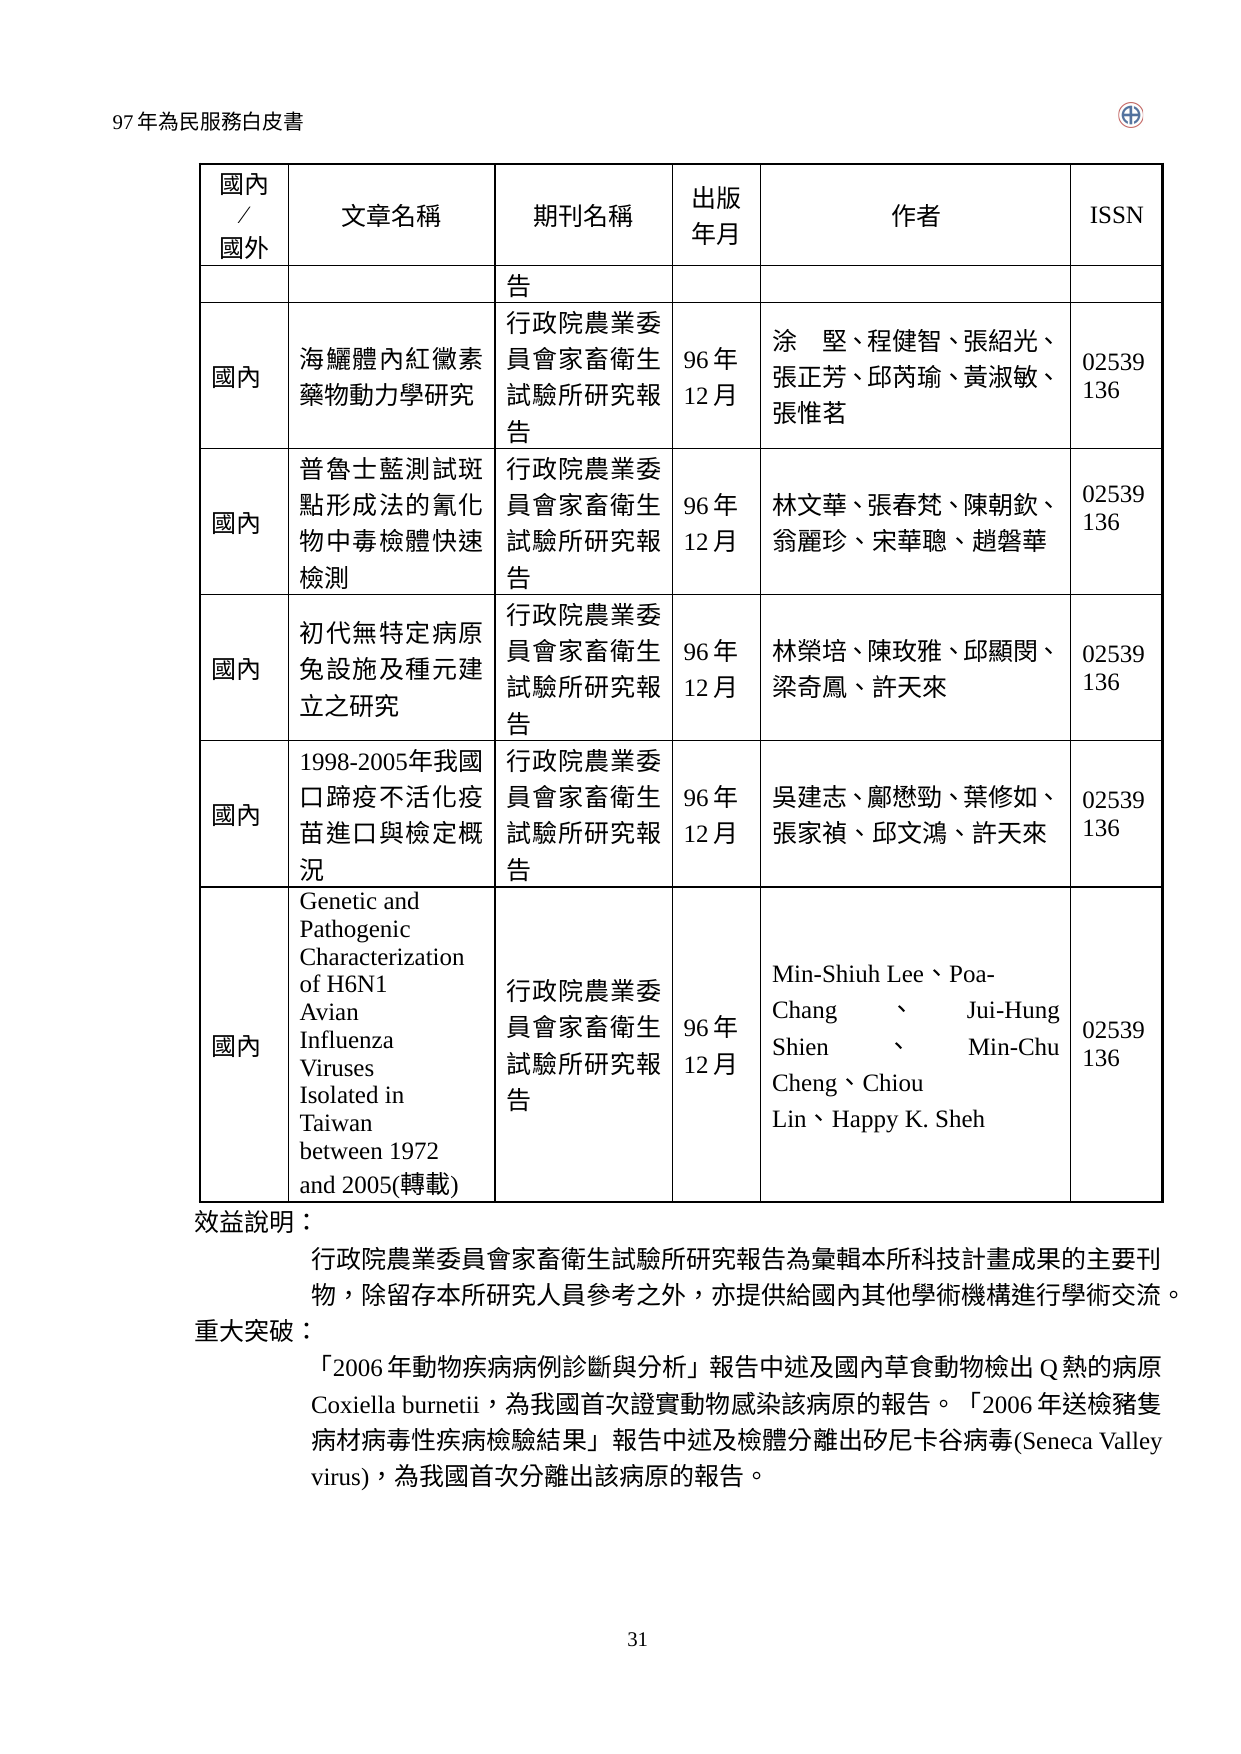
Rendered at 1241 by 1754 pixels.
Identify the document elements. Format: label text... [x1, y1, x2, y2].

table_cell 林榮培、陳玫雅、邱顯閔、梁奇鳳、許天來 [761, 595, 1070, 740]
table_header 期刊名稱 [496, 165, 672, 265]
table_cell 海鱺體內紅黴素藥物動力學研究 [289, 303, 494, 448]
table_header ISSN [1071, 165, 1161, 265]
table_header 出版 年月 [673, 165, 760, 265]
table_header 國內 ∕ 國外 [201, 165, 288, 265]
table_cell [1071, 266, 1161, 302]
table_cell 96年 12月 [673, 449, 760, 594]
table_cell Min-Shiuh Lee、Poa- Chang、Jui-Hung Shien、Min-Chu Cheng、Chiou Lin、Happy K. Sheh [761, 888, 1070, 1201]
table_cell 涂 堅、程健智、張紹光、張正芳、邱芮瑜、黃淑敏、張惟茗 [761, 303, 1070, 448]
table_cell Genetic and Pathogenic Characterization of H6N1 Avian Influenza Viruses Isolated in Taiwan between 1972 and 2005(轉載) [289, 888, 494, 1201]
text 行政院農業委員會家畜衛生試驗所研究報告為彙輯本所科技計畫成果的主要刊物，除留存本所研究人員參考之外，亦提供給國內其他學術機構進行學術交流。 [311, 1239, 1162, 1312]
table_cell 行政院農業委員會家畜衛生試驗所研究報告 [496, 888, 672, 1201]
table_cell 告 [496, 266, 672, 302]
table_cell 林文華、張春梵、陳朝欽、翁麗珍、宋華聰、趙磐華 [761, 449, 1070, 594]
table_cell 初代無特定病原兔設施及種元建立之研究 [289, 595, 494, 740]
table_cell [289, 266, 494, 302]
table_cell 國內 [201, 303, 288, 448]
table_cell 02539136 [1071, 595, 1161, 740]
table_cell 96年 12月 [673, 303, 760, 448]
table_cell 行政院農業委員會家畜衛生試驗所研究報告 [496, 303, 672, 448]
table_cell 96年 12月 [673, 888, 760, 1201]
table_cell 國內 [201, 449, 288, 594]
table_cell 行政院農業委員會家畜衛生試驗所研究報告 [496, 595, 672, 740]
table_cell 國內 [201, 741, 288, 886]
table_cell 02539136 [1071, 449, 1161, 594]
table_cell 國內 [201, 595, 288, 740]
text 「2006年動物疾病病例診斷與分析」報告中述及國內草食動物檢出Q熱的病原Coxiella burnetii，為我國首次證實動物感染該病原的報告。「2006年送檢豬隻病材病毒性疾病檢驗結果」報告中述及檢體分離出矽尼卡谷病毒(Seneca Valley virus)，為我國首次分離出該病原的報告。 [311, 1348, 1162, 1493]
text 重大突破： [194, 1312, 1162, 1348]
table_cell [673, 266, 760, 302]
table_cell [761, 266, 1070, 302]
table_header 文章名稱 [289, 165, 494, 265]
table_cell 吳建志、鄺懋勁、葉修如、張家禎、邱文鴻、許天來 [761, 741, 1070, 886]
table_cell 02539136 [1071, 888, 1161, 1201]
table_cell 02539136 [1071, 303, 1161, 448]
picture [1118, 102, 1144, 128]
table_cell 96年 12月 [673, 595, 760, 740]
table_cell [201, 266, 288, 302]
table_cell 行政院農業委員會家畜衛生試驗所研究報告 [496, 741, 672, 886]
table_cell 行政院農業委員會家畜衛生試驗所研究報告 [496, 449, 672, 594]
table_cell 國內 [201, 888, 288, 1201]
table_cell 1998-2005年我國口蹄疫不活化疫苗進口與檢定概況 [289, 741, 494, 886]
table_cell 02539136 [1071, 741, 1161, 886]
text 效益說明： [194, 1203, 1162, 1239]
table_header 作者 [761, 165, 1070, 265]
table_cell 普魯士藍測試斑點形成法的氰化物中毒檢體快速檢測 [289, 449, 494, 594]
table_cell 96年 12月 [673, 741, 760, 886]
